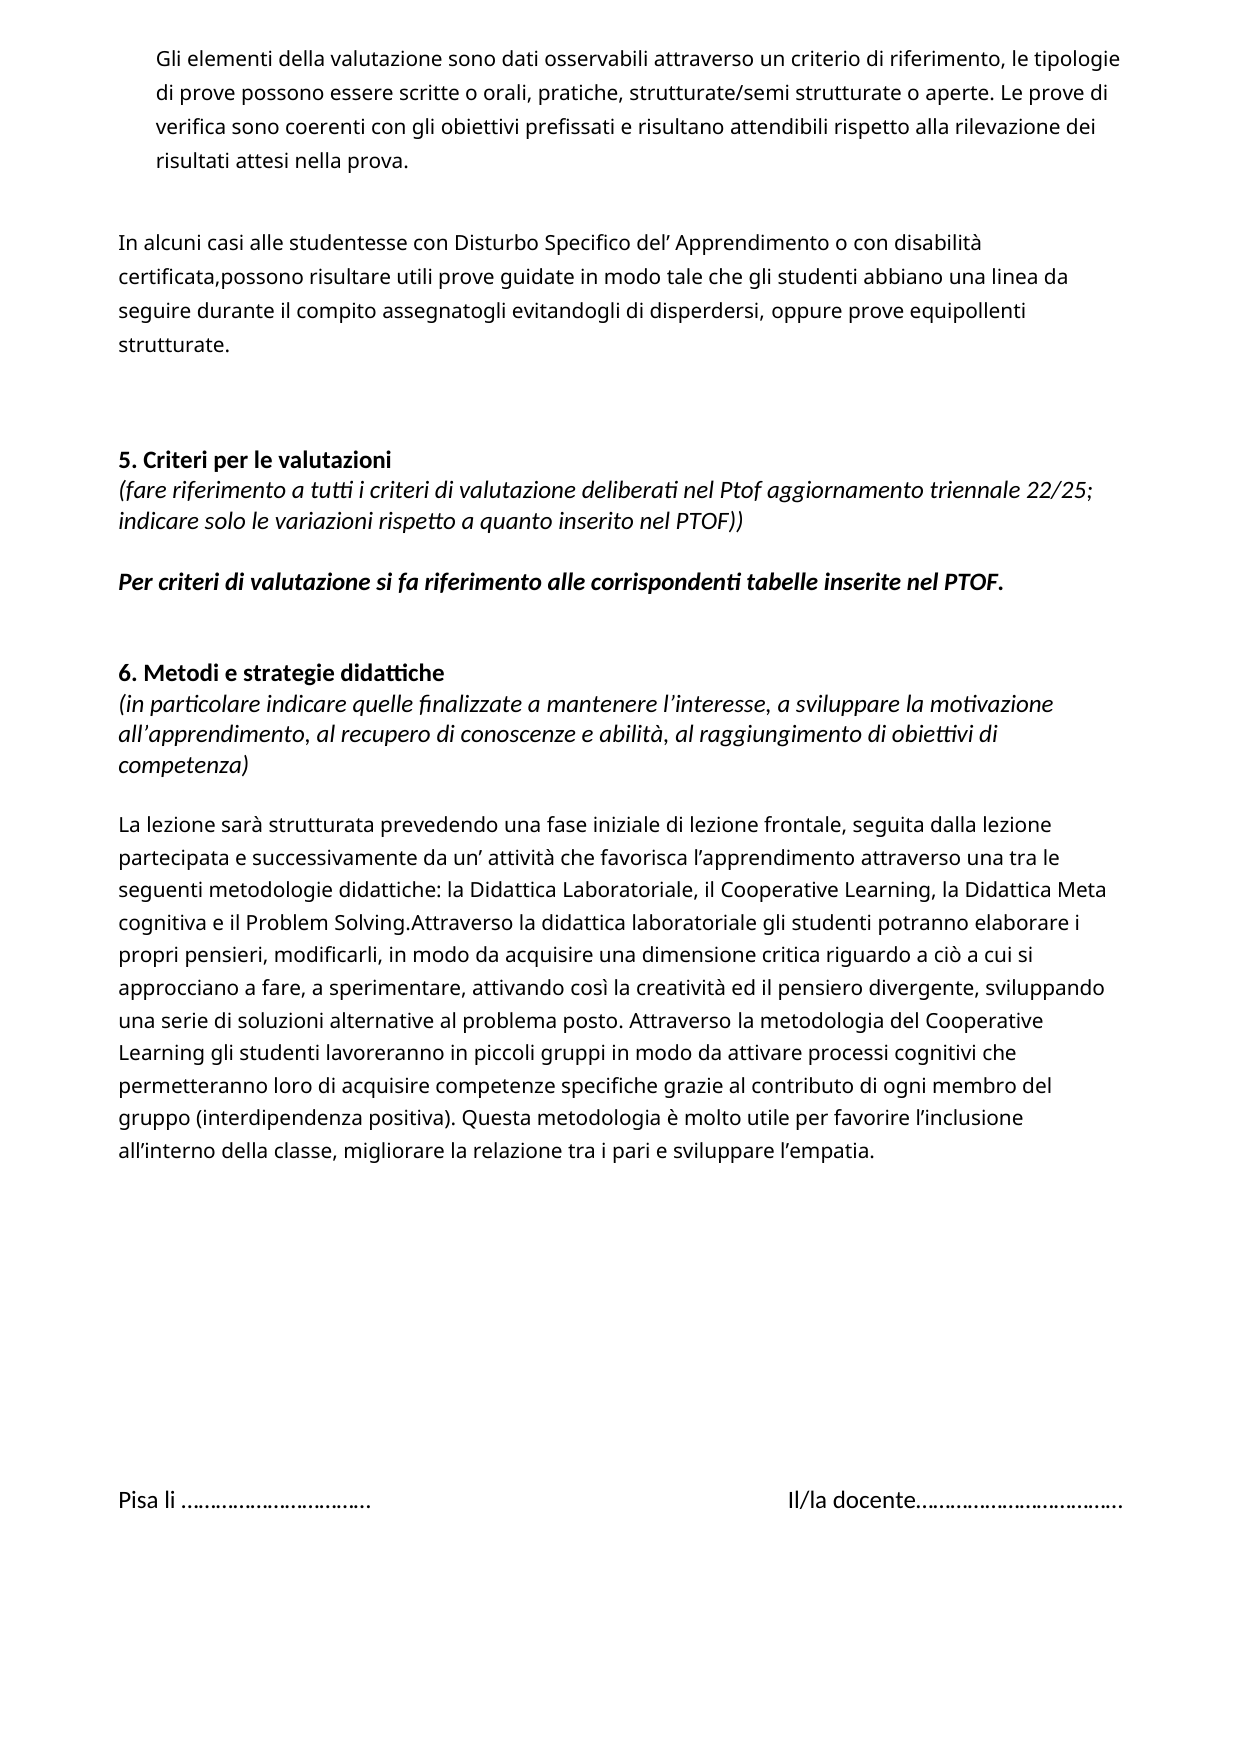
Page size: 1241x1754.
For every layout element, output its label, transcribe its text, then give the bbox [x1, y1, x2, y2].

text Per criteri di valutazione si fa riferimento alle corrispondenti tabelle inserite nel PTOF. [118, 566, 1122, 596]
text Gli elementi della valutazione sono dati osservabili attraverso un criterio di riferimento, le tipologie di prove possono essere scritte o orali, pratiche, strutturate/semi strutturate o aperte. Le prove di verifica sono coerenti con gli obiettivi prefissati e risultano attendibili rispetto alla rilevazione dei risultati attesi nella prova. [156, 44, 1122, 175]
text 6. Metodi e strategie didattiche [118, 657, 1122, 688]
text Pisa li …………………………… Il/la docente……………………………… [118, 1484, 1122, 1514]
text (fare riferimento a tutti i criteri di valutazione deliberati nel Ptof aggiornamento triennale 22/25; indicare solo le variazioni rispetto a quanto inserito nel PTOF)) [118, 474, 1122, 535]
text 5. Criteri per le valutazioni [118, 444, 1122, 474]
text (in particolare indicare quelle finalizzate a mantenere l’interesse, a sviluppare la motivazione all’apprendimento, al recupero di conoscenze e abilità, al raggiungimento di obiettivi di competenza) [118, 688, 1122, 779]
text In alcuni casi alle studentesse con Disturbo Specifico del’ Apprendimento o con disabilità certificata,possono risultare utili prove guidate in modo tale che gli studenti abbiano una linea da seguire durante il compito assegnatogli evitandogli di disperdersi, oppure prove equipollenti strutturate. [118, 228, 1122, 358]
text La lezione sarà strutturata prevedendo una fase iniziale di lezione frontale, seguita dalla lezione partecipata e successivamente da un’ attività che favorisca l’apprendimento attraverso una tra le seguenti metodologie didattiche: la Didattica Laboratoriale, il Cooperative Learning, la Didattica Meta cognitiva e il Problem Solving.Attraverso la didattica laboratoriale gli studenti potranno elaborare i propri pensieri, modificarli, in modo da acquisire una dimensione critica riguardo a ciò a cui si approcciano a fare, a sperimentare, attivando così la creatività ed il pensiero divergente, sviluppando una serie di soluzioni alternative al problema posto. Attraverso la metodologia del Cooperative Learning gli studenti lavoreranno in piccoli gruppi in modo da attivare processi cognitivi che permetteranno loro di acquisire competenze specifiche grazie al contributo di ogni membro del gruppo (interdipendenza positiva). Questa metodologia è molto utile per favorire l’inclusione all’interno della classe, migliorare la relazione tra i pari e sviluppare l’empatia. [118, 810, 1122, 1164]
